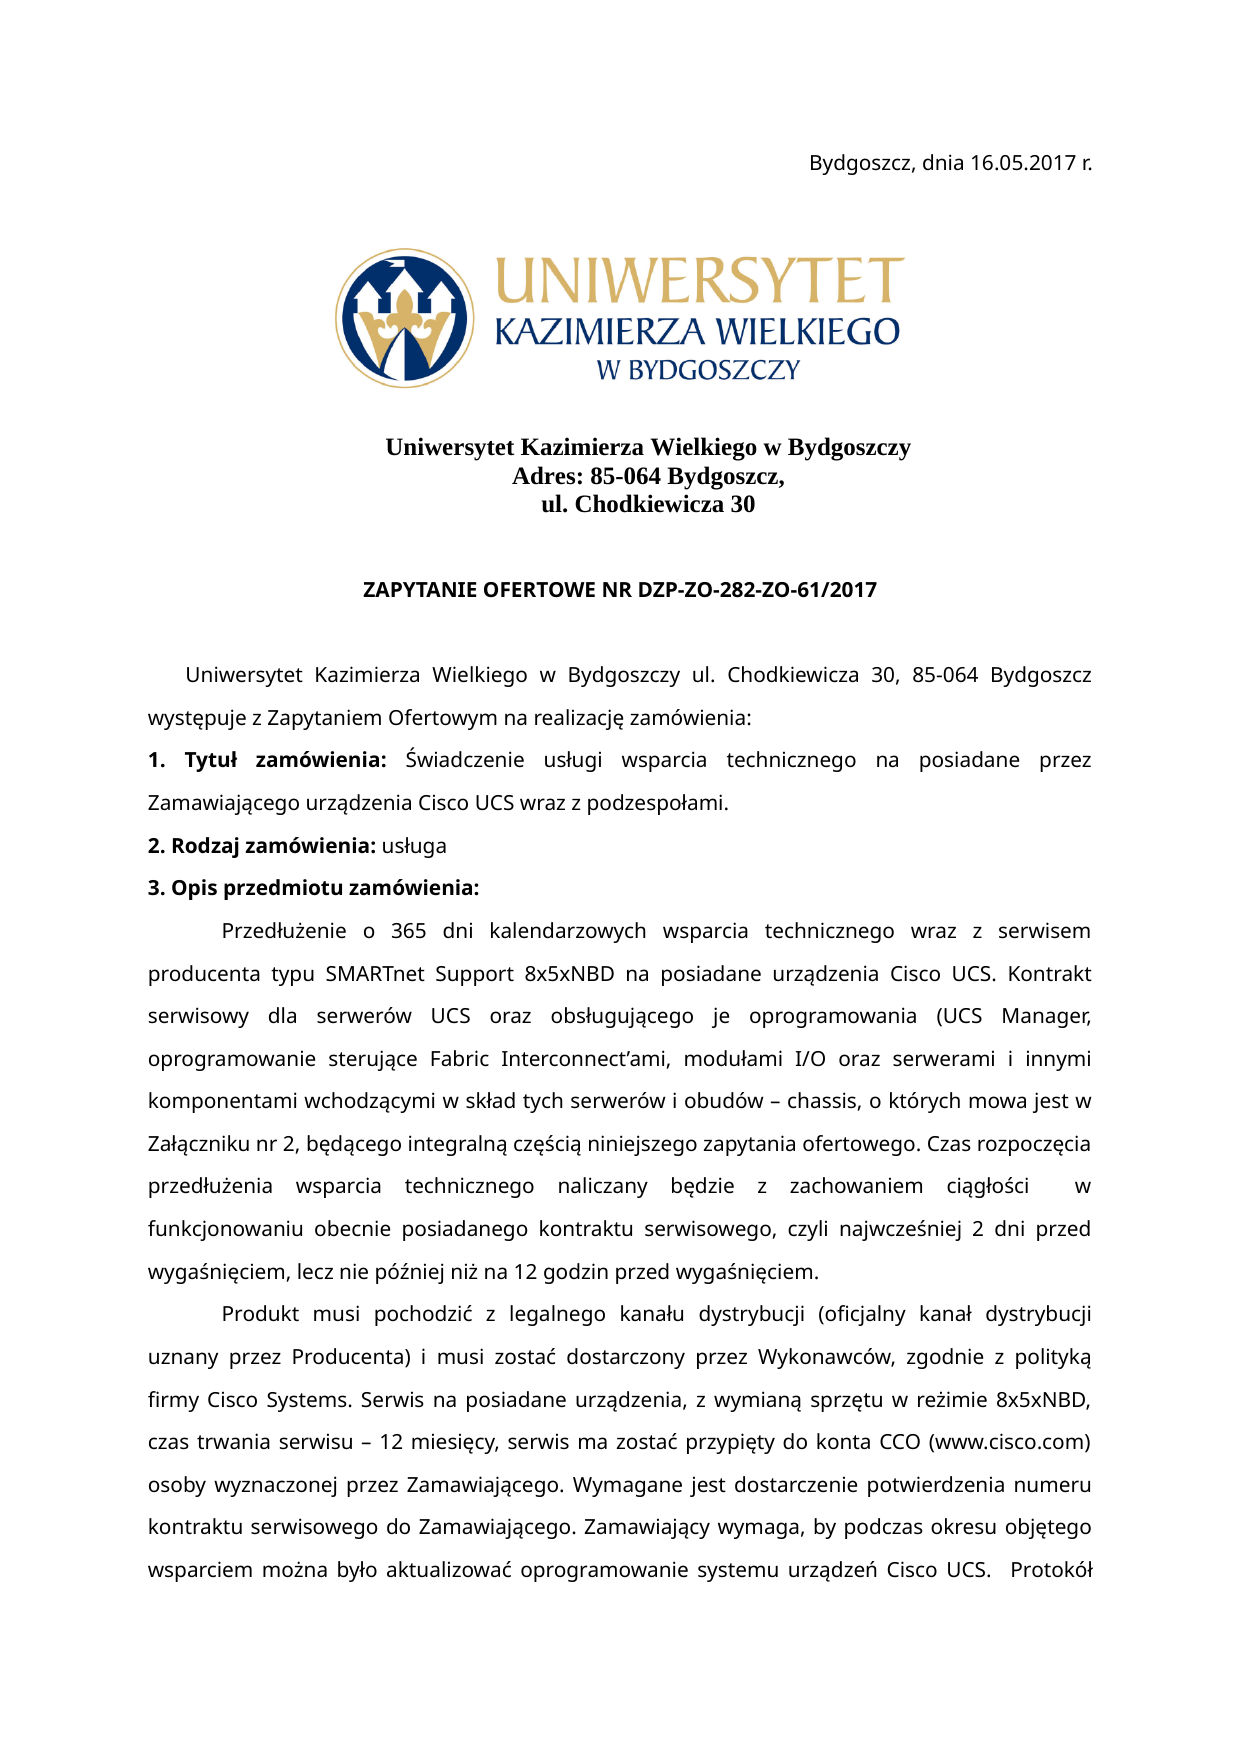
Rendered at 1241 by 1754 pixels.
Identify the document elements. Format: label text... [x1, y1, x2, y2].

text Uniwersytet Kazimierza Wielkiego w Bydgoszczy [148, 432, 1093, 461]
text 2. Rodzaj zamówienia: usługa [148, 831, 1093, 859]
text 1. Tytuł zamówienia: Świadczenie usługi wsparcia technicznego na posiadane przez Zamawiającego urządzenia Cisco UCS wraz z podzespołami. [148, 746, 1093, 817]
text 3. Opis przedmiotu zamówienia: [148, 873, 1093, 902]
text ZAPYTANIE OFERTOWE NR DZP-ZO-282-ZO-61/2017 [148, 575, 1093, 603]
text ul. Chodkiewicza 30 [204, 489, 1093, 518]
text Uniwersytet Kazimierza Wielkiego w Bydgoszczy ul. Chodkiewicza 30, 85-064 Bydgoszcz występuje z Zapytaniem Ofertowym na realizację zamówienia: [148, 660, 1093, 731]
text Przedłużenie o 365 dni kalendarzowych wsparcia technicznego wraz z serwisem producenta typu SMARTnet Support 8x5xNBD na posiadane urządzenia Cisco UCS. Kontrakt serwisowy dla serwerów UCS oraz obsługującego je oprogramowania (UCS Manager, oprogramowanie sterujące Fabric Interconnect’ami, modułami I/O oraz serwerami i innymi komponentami wchodzącymi w skład tych serwerów i obudów – chassis, o których mowa jest w Załączniku nr 2, będącego integralną częścią niniejszego zapytania ofertowego. Czas rozpoczęcia przedłużenia wsparcia technicznego naliczany będzie z zachowaniem ciągłości w funkcjonowaniu obecnie posiadanego kontraktu serwisowego, czyli najwcześniej 2 dni przed wygaśnięciem, lecz nie później niż na 12 godzin przed wygaśnięciem. [148, 916, 1093, 1285]
text Adres: 85-064 Bydgoszcz, [204, 461, 1093, 489]
text Bydgoszcz, dnia 16.05.2017 r. [148, 148, 1093, 176]
text Produkt musi pochodzić z legalnego kanału dystrybucji (oficjalny kanał dystrybucji uznany przez Producenta) i musi zostać dostarczony przez Wykonawców, zgodnie z polityką firmy Cisco Systems. Serwis na posiadane urządzenia, z wymianą sprzętu w reżimie 8x5xNBD, czas trwania serwisu – 12 miesięcy, serwis ma zostać przypięty do konta CCO (www.cisco.com) osoby wyznaczonej przez Zamawiającego. Wymagane jest dostarczenie potwierdzenia numeru kontraktu serwisowego do Zamawiającego. Zamawiający wymaga, by podczas okresu objętego wsparciem można było aktualizować oprogramowanie systemu urządzeń Cisco UCS. Protokół [148, 1299, 1093, 1583]
